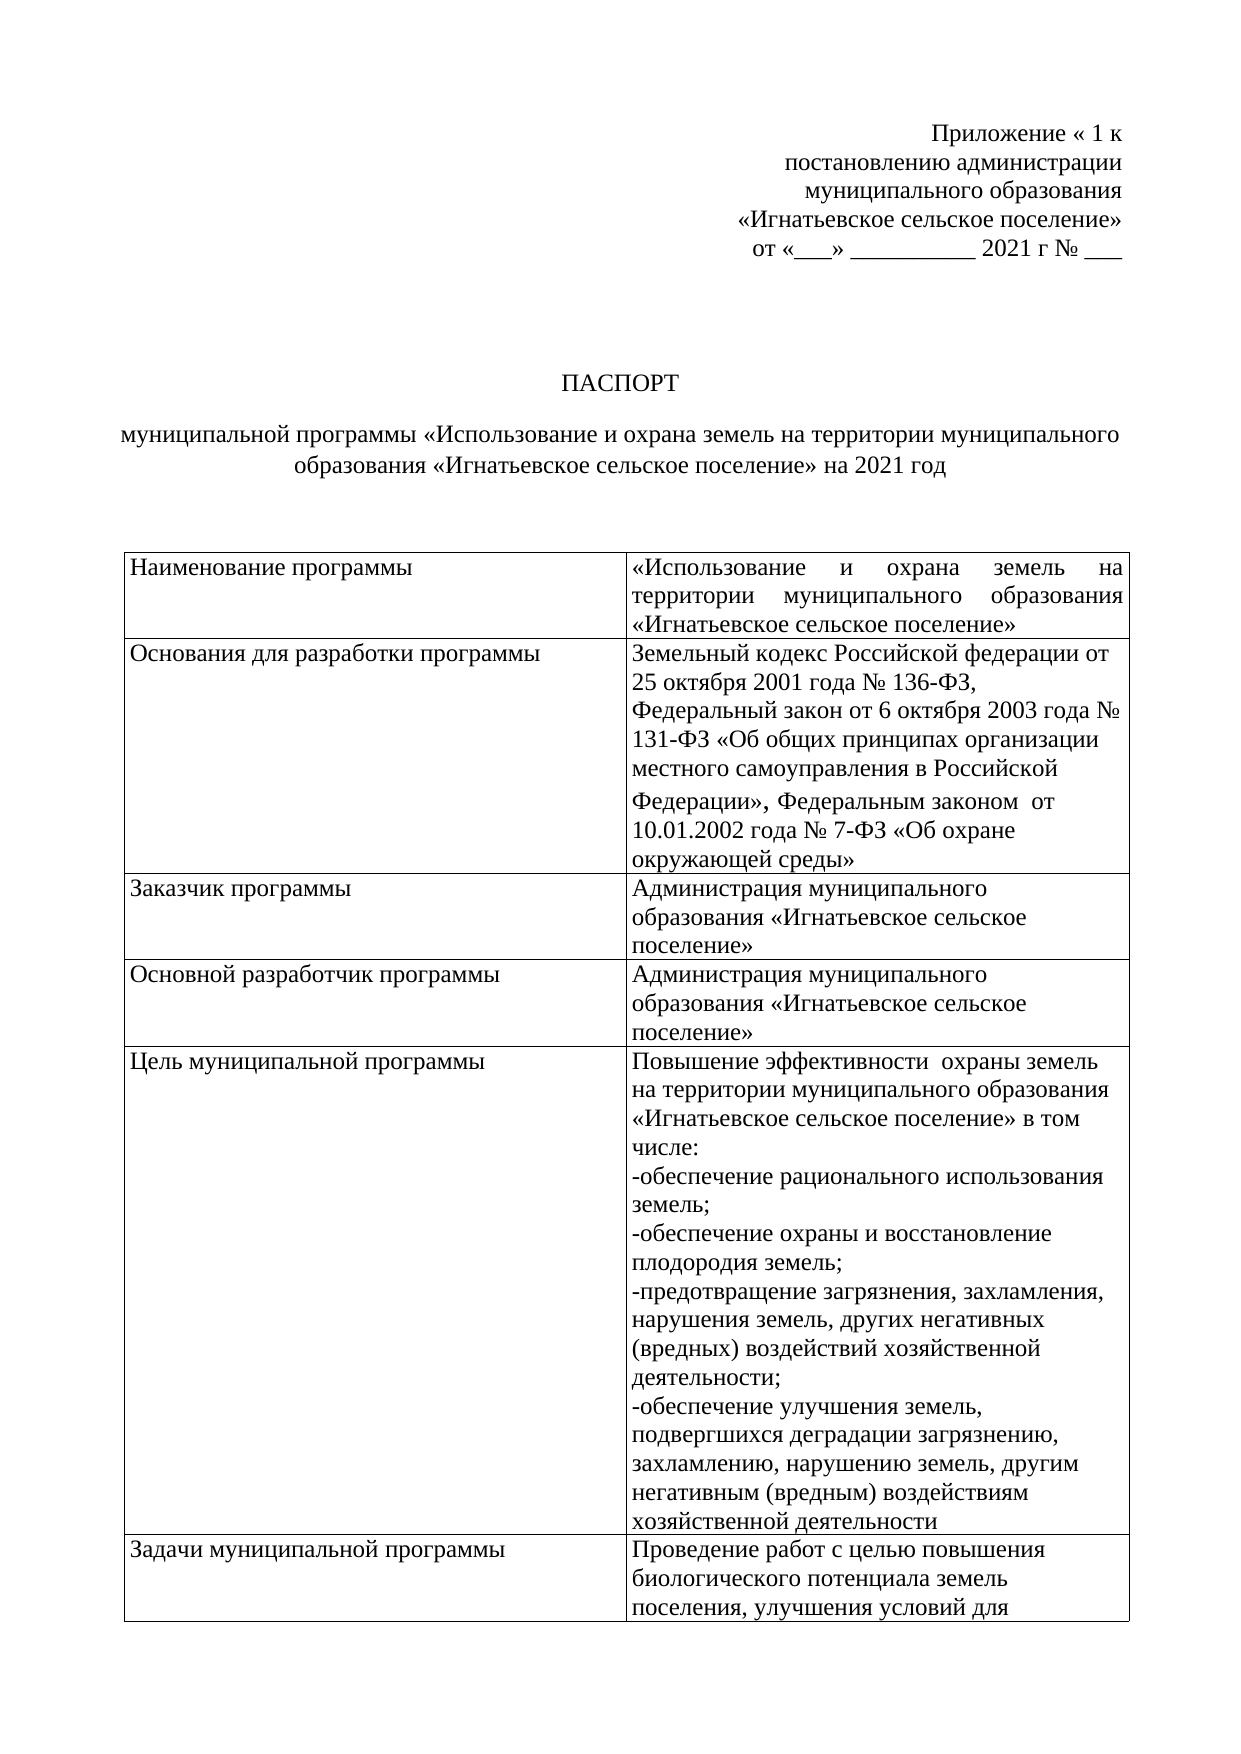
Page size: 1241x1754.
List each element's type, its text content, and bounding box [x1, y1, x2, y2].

text от «___» __________ 2021 г № ___ [118, 233, 1122, 262]
table_cell Основной разработчик программы [125, 960, 626, 1046]
table_cell Администрация муниципального образования «Игнатьевское сельское поселение» [627, 960, 1129, 1046]
table_header Наименование программы [125, 553, 626, 638]
table_cell Основания для разработки программы [125, 639, 626, 873]
text Приложение « 1 к [118, 118, 1122, 147]
table_cell Цель муниципальной программы [125, 1047, 626, 1534]
text ПАСПОРТ [118, 365, 1122, 396]
table_cell Задачи муниципальной программы [125, 1535, 626, 1621]
text муниципального образования [118, 176, 1122, 204]
table_cell Заказчик программы [125, 874, 626, 959]
table_cell Земельный кодекс Российской федерации от 25 октября 2001 года № 136-ФЗ, Федеральный закон от 6 октября 2003 года № 131-ФЗ «Об общих принципах организации местного самоуправления в Российской Федерации», Федеральным законом от 10.01.2002 года № 7-ФЗ «Об охране окружающей среды» [627, 639, 1129, 873]
text «Игнатьевское сельское поселение» [118, 204, 1122, 233]
table_header «Использование и охрана земель на территории муниципального образования «Игнатьевское сельское поселение» [627, 553, 1129, 638]
table_cell Администрация муниципального образования «Игнатьевское сельское поселение» [627, 874, 1129, 959]
table_cell Проведение работ с целью повышения биологического потенциала земель поселения, улучшения условий для [627, 1535, 1129, 1621]
text муниципальной программы «Использование и охрана земель на территории муниципального образования «Игнатьевское сельское поселение» на 2021 год [118, 417, 1122, 479]
table_cell Повышение эффективности охраны земель на территории муниципального образования «Игнатьевское сельское поселение» в том числе: -обеспечение рационального использования земель; -обеспечение охраны и восстановление плодородия земель; -предотвращение загрязнения, захламления, нарушения земель, других негативных (вредных) воздействий хозяйственной деятельности; -обеспечение улучшения земель, подвергшихся деградации загрязнению, захламлению, нарушению земель, другим негативным (вредным) воздействиям хозяйственной деятельности [627, 1047, 1129, 1534]
text постановлению администрации [118, 147, 1122, 176]
